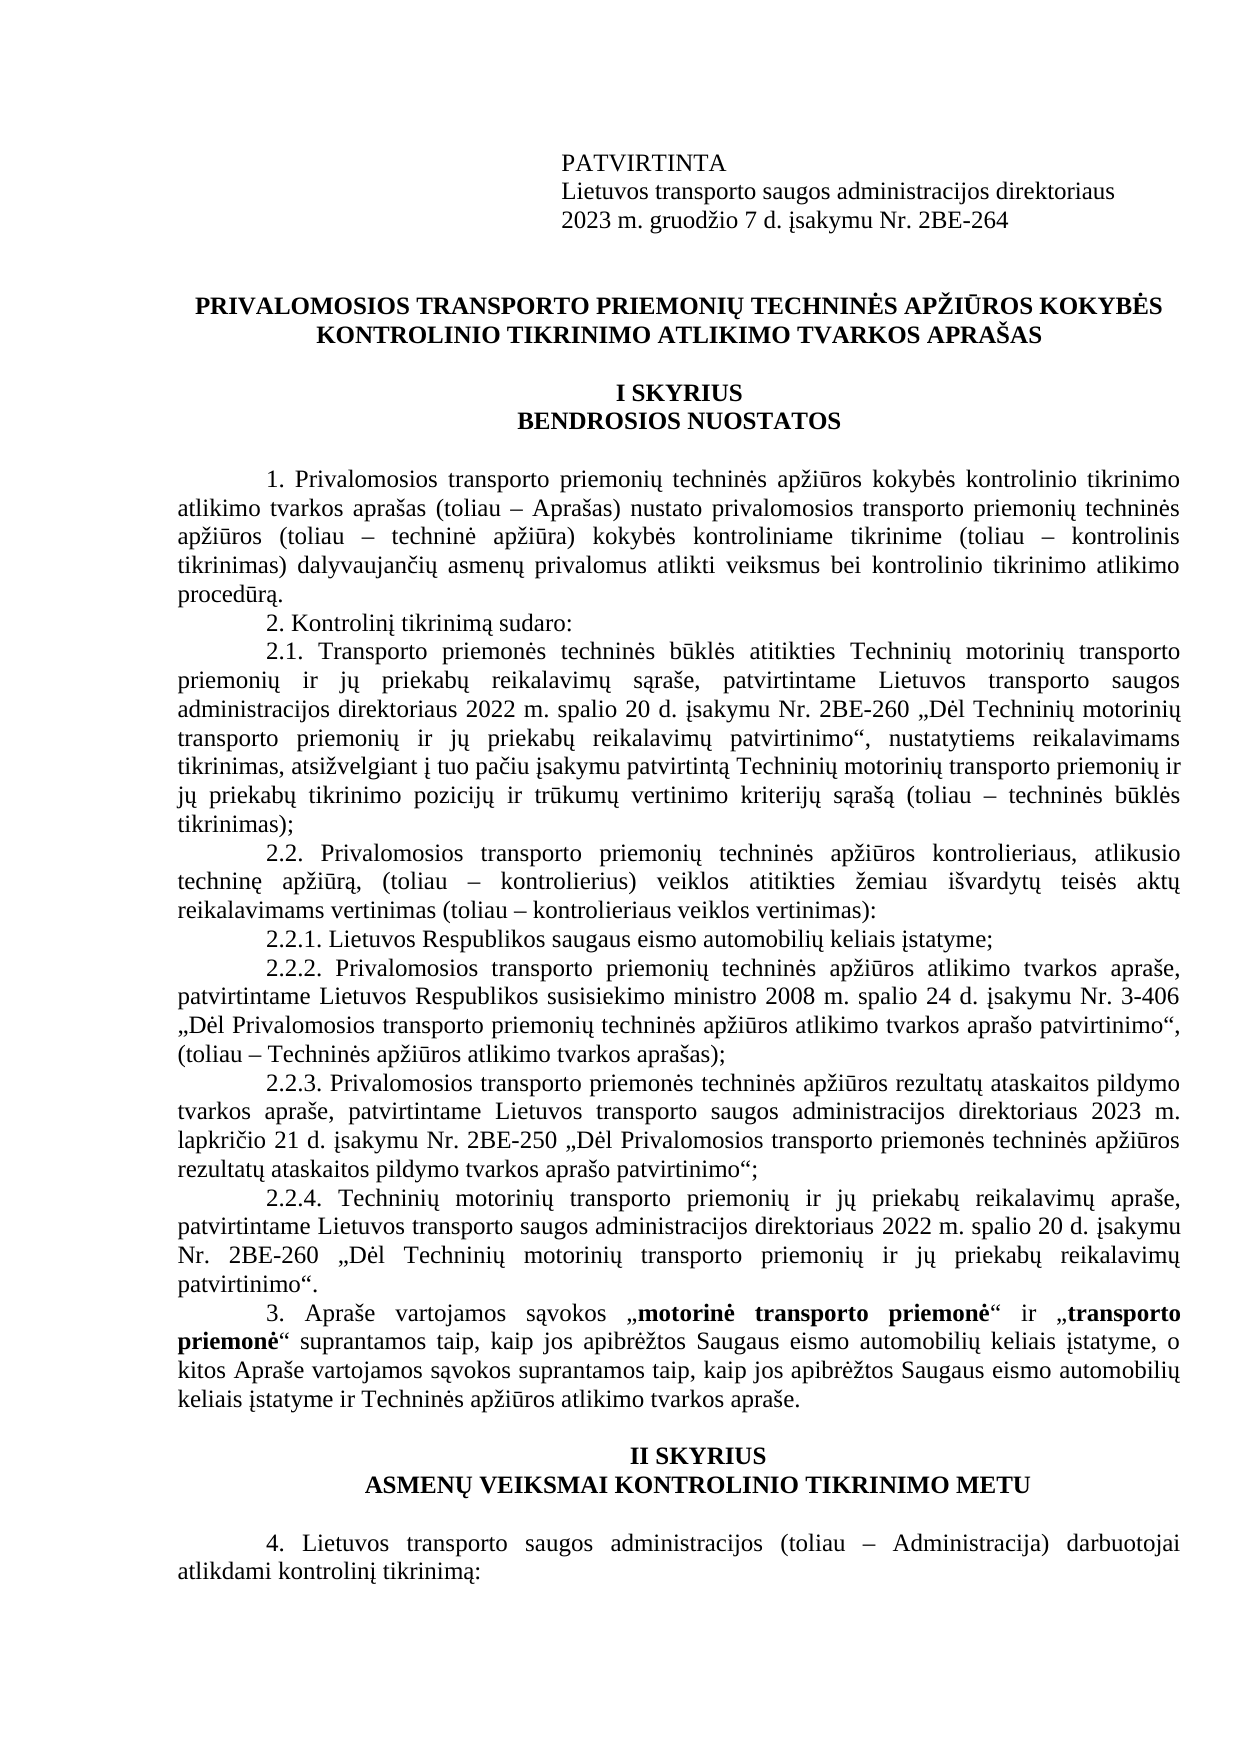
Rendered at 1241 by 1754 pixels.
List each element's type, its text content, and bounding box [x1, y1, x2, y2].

text Bendrosios nuostatos [177, 406, 1181, 435]
text 2.2.4. Techninių motorinių transporto priemonių ir jų priekabų reikalavimų apraše, patvirtintame Lietuvos transporto saugos administracijos direktoriaus 2022 m. spalio 20 d. įsakymu Nr. 2BE-260 „Dėl Techninių motorinių transporto priemonių ir jų priekabų reikalavimų patvirtinimo“. [177, 1183, 1181, 1298]
text 2.2.1. Lietuvos Respublikos saugaus eismo automobilių keliais įstatyme; [177, 924, 1181, 953]
text 2.1. Transporto priemonės techninės būklės atitikties Techninių motorinių transporto priemonių ir jų priekabų reikalavimų sąraše, patvirtintame Lietuvos transporto saugos administracijos direktoriaus 2022 m. spalio 20 d. įsakymu Nr. 2BE-260 „Dėl Techninių motorinių transporto priemonių ir jų priekabų reikalavimų patvirtinimo“, nustatytiems reikalavimams tikrinimas, atsižvelgiant į tuo pačiu įsakymu patvirtintą Techninių motorinių transporto priemonių ir jų priekabų tikrinimo pozicijų ir trūkumų vertinimo kriterijų sąrašą (toliau – techninės būklės tikrinimas); [177, 636, 1181, 838]
text 2. Kontrolinį tikrinimą sudaro: [177, 608, 1181, 636]
text Lietuvos transporto saugos administracijos direktoriaus [561, 176, 1181, 205]
text ASMENŲ VEIKSMAI KONTROLINIO TIKRINIMO METU [177, 1470, 1181, 1499]
text Privalomosios transporto priemonių techninės apžiūros kokybės kontrolinio tikrinimo atlikimo tvarkos aprašas [177, 291, 1181, 349]
text 4. Lietuvos transporto saugos administracijos (toliau – Administracija) darbuotojai atlikdami kontrolinį tikrinimą: [177, 1528, 1181, 1585]
text 2023 m. gruodžio 7 d. įsakymu Nr. 2BE-264 [561, 205, 1181, 234]
text 1. Privalomosios transporto priemonių techninės apžiūros kokybės kontrolinio tikrinimo atlikimo tvarkos aprašas (toliau – Aprašas) nustato privalomosios transporto priemonių techninės apžiūros (toliau – techninė apžiūra) kokybės kontroliniame tikrinime (toliau – kontrolinis tikrinimas) dalyvaujančių asmenų privalomus atlikti veiksmus bei kontrolinio tikrinimo atlikimo procedūrą. [177, 464, 1181, 608]
text II SKYRIUS [177, 1441, 1181, 1470]
text 2.2. Privalomosios transporto priemonių techninės apžiūros kontrolieriaus, atlikusio techninę apžiūrą, (toliau – kontrolierius) veiklos atitikties žemiau išvardytų teisės aktų reikalavimams vertinimas (toliau – kontrolieriaus veiklos vertinimas): [177, 838, 1181, 924]
text PATVIRTINTA [561, 148, 1181, 176]
text 2.2.3. Privalomosios transporto priemonės techninės apžiūros rezultatų ataskaitos pildymo tvarkos apraše, patvirtintame Lietuvos transporto saugos administracijos direktoriaus 2023 m. lapkričio 21 d. įsakymu Nr. 2BE-250 „Dėl Privalomosios transporto priemonės techninės apžiūros rezultatų ataskaitos pildymo tvarkos aprašo patvirtinimo“; [177, 1068, 1181, 1183]
text I Skyrius [177, 378, 1181, 406]
text 2.2.2. Privalomosios transporto priemonių techninės apžiūros atlikimo tvarkos apraše, patvirtintame Lietuvos Respublikos susisiekimo ministro 2008 m. spalio 24 d. įsakymu Nr. 3-406 „Dėl Privalomosios transporto priemonių techninės apžiūros atlikimo tvarkos aprašo patvirtinimo“, (toliau – Techninės apžiūros atlikimo tvarkos aprašas); [177, 953, 1181, 1068]
text 3. Apraše vartojamos sąvokos „motorinė transporto priemonė“ ir „transporto priemonė“ suprantamos taip, kaip jos apibrėžtos Saugaus eismo automobilių keliais įstatyme, o kitos Apraše vartojamos sąvokos suprantamos taip, kaip jos apibrėžtos Saugaus eismo automobilių keliais įstatyme ir Techninės apžiūros atlikimo tvarkos apraše. [177, 1298, 1181, 1413]
